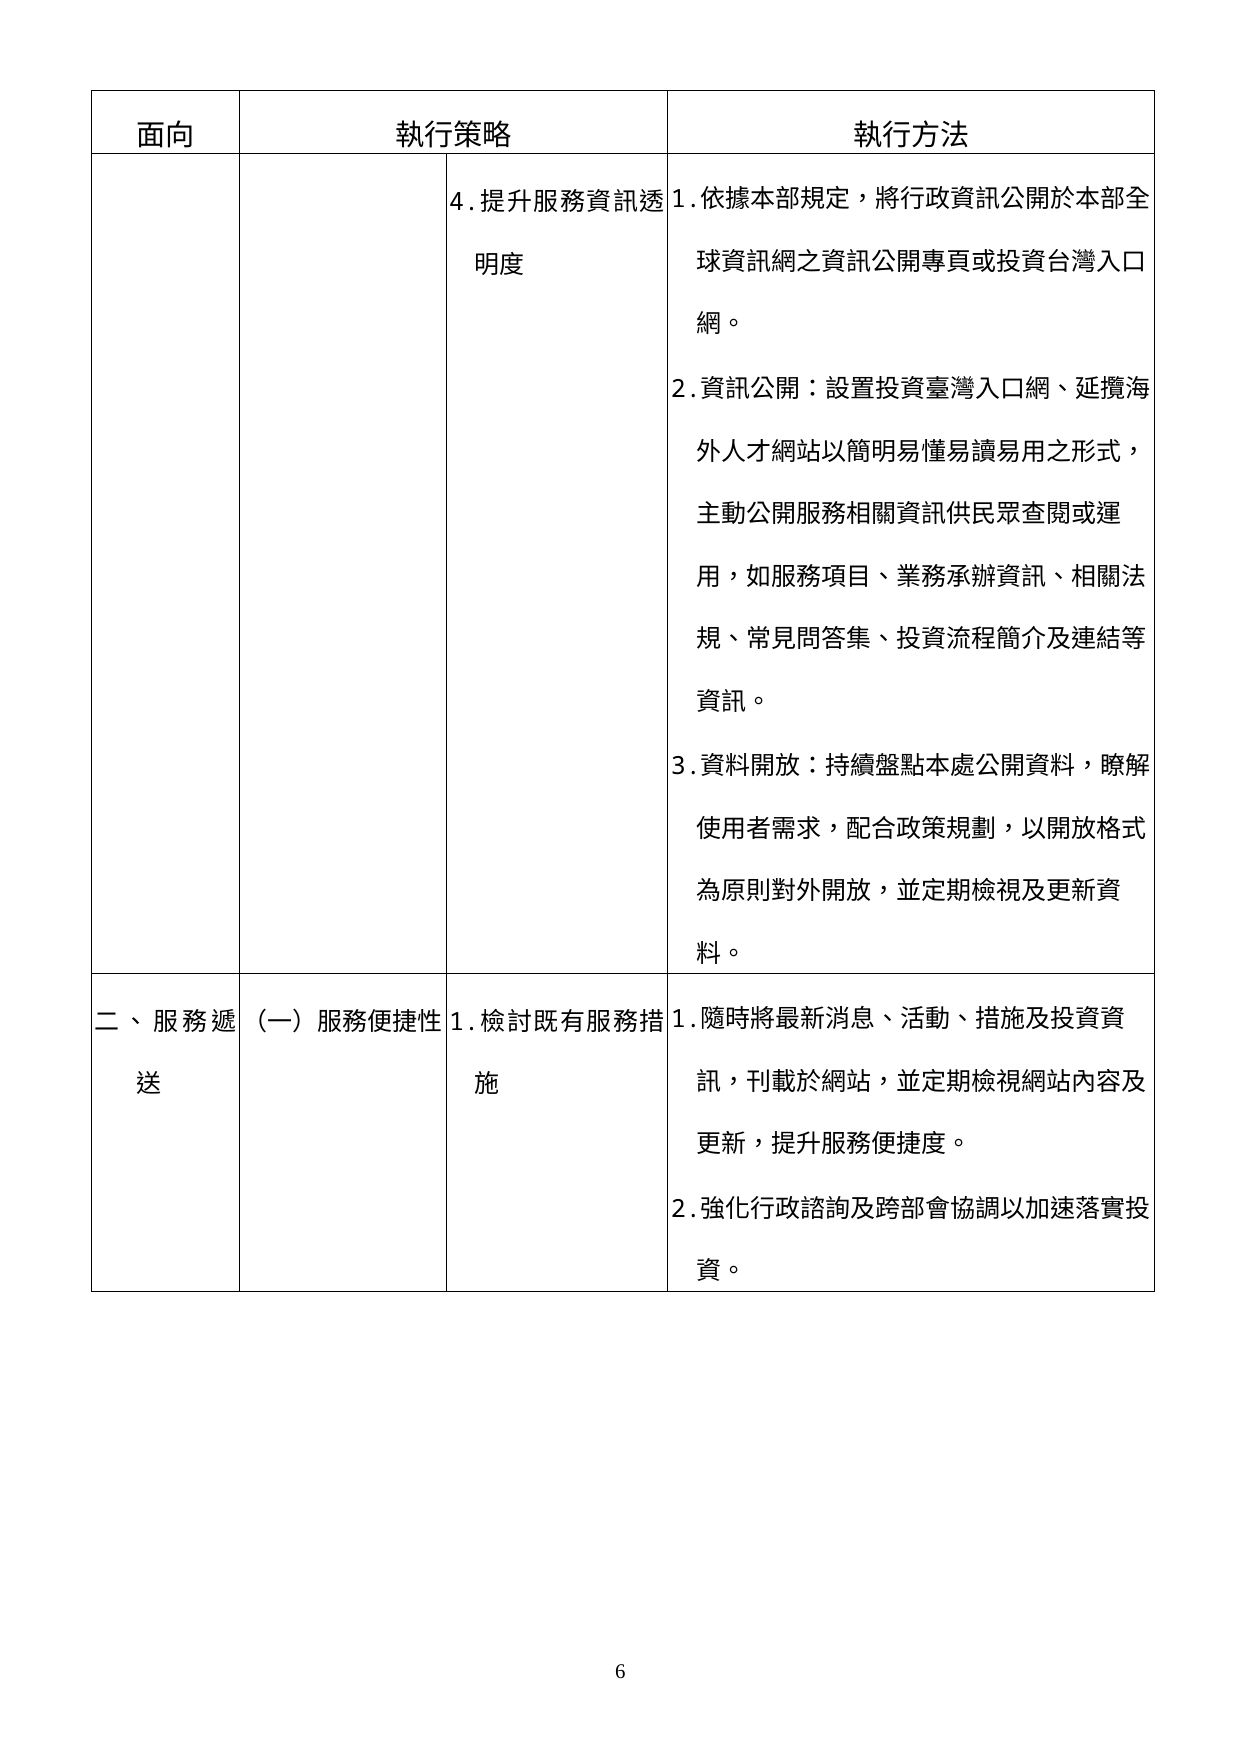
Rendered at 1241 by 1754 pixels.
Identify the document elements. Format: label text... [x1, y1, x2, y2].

table_cell [92, 154, 239, 973]
table_cell 4.提升服務資訊透明度 [447, 154, 667, 973]
table_cell 1.檢討既有服務措施 [447, 974, 667, 1291]
table_header 執行策略 [240, 91, 667, 153]
table_cell 1.隨時將最新消息、活動、措施及投資資訊，刊載於網站，並定期檢視網站內容及更新，提升服務便捷度。 2.強化行政諮詢及跨部會協調以加速落實投資。 [668, 974, 1154, 1291]
table_cell 二、服務遞送 [92, 974, 239, 1291]
table_cell 1.依據本部規定，將行政資訊公開於本部全球資訊網之資訊公開專頁或投資台灣入口網。 2.資訊公開：設置投資臺灣入口網、延攬海外人才網站以簡明易懂易讀易用之形式，主動公開服務相關資訊供民眾查閱或運用，如服務項目、業務承辦資訊、相關法規、常見問答集、投資流程簡介及連結等資訊。 3.資料開放：持續盤點本處公開資料，瞭解使用者需求，配合政策規劃，以開放格式為原則對外開放，並定期檢視及更新資料。 [668, 154, 1154, 973]
table_header 面向 [92, 91, 239, 153]
table_cell [240, 154, 446, 973]
table_header 執行方法 [668, 91, 1154, 153]
table_cell （一）服務便捷性 [240, 974, 446, 1291]
